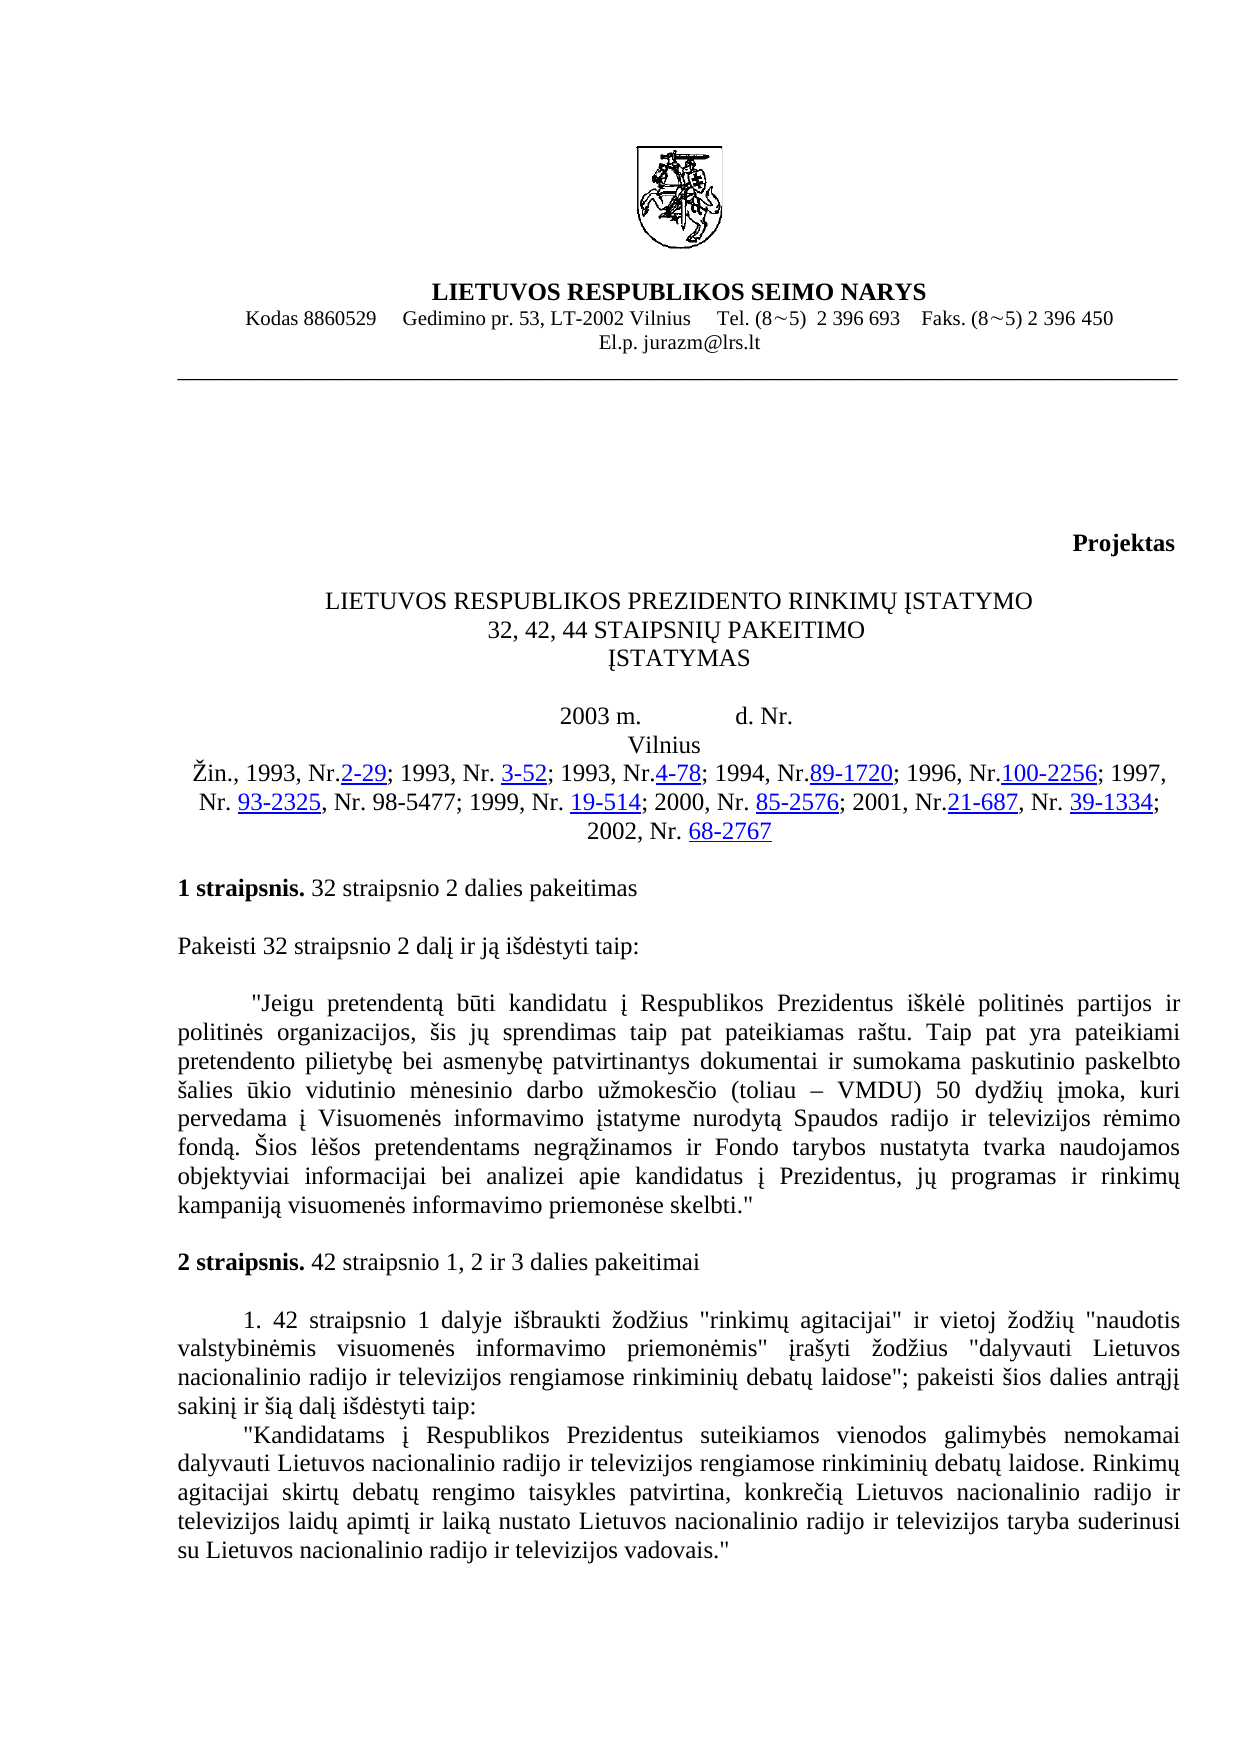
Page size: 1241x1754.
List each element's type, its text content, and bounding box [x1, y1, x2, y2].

text Kodas 8860529 Gedimino pr. 53, LT-2002 Vilnius Tel. (85) 2 396 693 Faks. (85) 2 396 450 [177, 306, 1181, 330]
text Vilnius [177, 730, 1181, 758]
text "Kandidatams į Respublikos Prezidentus suteikiamos vienodos galimybės nemokamai dalyvauti Lietuvos nacionalinio radijo ir televizijos rengiamose rinkiminių debatų laidose. Rinkimų agitacijai skirtų debatų rengimo taisykles patvirtina, konkrečią Lietuvos nacionalinio radijo ir televizijos laidų apimtį ir laiką nustato Lietuvos nacionalinio radijo ir televizijos taryba suderinusi su Lietuvos nacionalinio radijo ir televizijos vadovais." [177, 1420, 1181, 1563]
text LIETUVOS RESPUBLIKOS PREZIDENTO RINKIMŲ ĮSTATYMO [177, 586, 1181, 615]
text Pakeisti 32 straipsnio 2 dalį ir ją išdėstyti taip: [177, 931, 1181, 960]
text 2003 m. d. Nr. [177, 701, 1181, 730]
text Žin., 1993, Nr.2-29; 1993, Nr. 3-52; 1993, Nr.4-78; 1994, Nr.89-1720; 1996, Nr.100-2256; 1997, Nr. 93-2325, Nr. 98-5477; 1999, Nr. 19-514; 2000, Nr. 85-2576; 2001, Nr.21-687, Nr. 39-1334; 2002, Nr. 68-2767 [177, 758, 1181, 845]
text ĮSTATYMAS [177, 643, 1181, 672]
text "Jeigu pretendentą būti kandidatu į Respublikos Prezidentus iškėlė politinės partijos ir politinės organizacijos, šis jų sprendimas taip pat pateikiamas raštu. Taip pat yra pateikiami pretendento pilietybę bei asmenybę patvirtinantys dokumentai ir sumokama paskutinio paskelbto šalies ūkio vidutinio mėnesinio darbo užmokesčio (toliau – VMDU) 50 dydžių įmoka, kuri pervedama į Visuomenės informavimo įstatyme nurodytą Spaudos radijo ir televizijos rėmimo fondą. Šios lėšos pretendentams negrąžinamos ir Fondo tarybos nustatyta tvarka naudojamos objektyviai informacijai bei analizei apie kandidatus į Prezidentus, jų programas ir rinkimų kampaniją visuomenės informavimo priemonėse skelbti." [177, 988, 1181, 1218]
text LIETUVOS RESPUBLIKOS SEIMO NARYS [177, 277, 1181, 306]
text El.p. jurazm@lrs.lt [177, 330, 1181, 354]
text 1 straipsnis. 32 straipsnio 2 dalies pakeitimas [177, 873, 1181, 902]
text Projektas [177, 528, 1181, 557]
text ________________________________________________________________________________ [177, 354, 1181, 383]
text 1. 42 straipsnio 1 dalyje išbraukti žodžius "rinkimų agitacijai" ir vietoj žodžių "naudotis valstybinėmis visuomenės informavimo priemonėmis" įrašyti žodžius "dalyvauti Lietuvos nacionalinio radijo ir televizijos rengiamose rinkiminių debatų laidose"; pakeisti šios dalies antrąjį sakinį ir šią dalį išdėstyti taip: [177, 1305, 1181, 1420]
text 2 straipsnis. 42 straipsnio 1, 2 ir 3 dalies pakeitimai [177, 1247, 1181, 1276]
text 32, 42, 44 STAIPSNIŲ PAKEITIMO [177, 615, 1181, 643]
